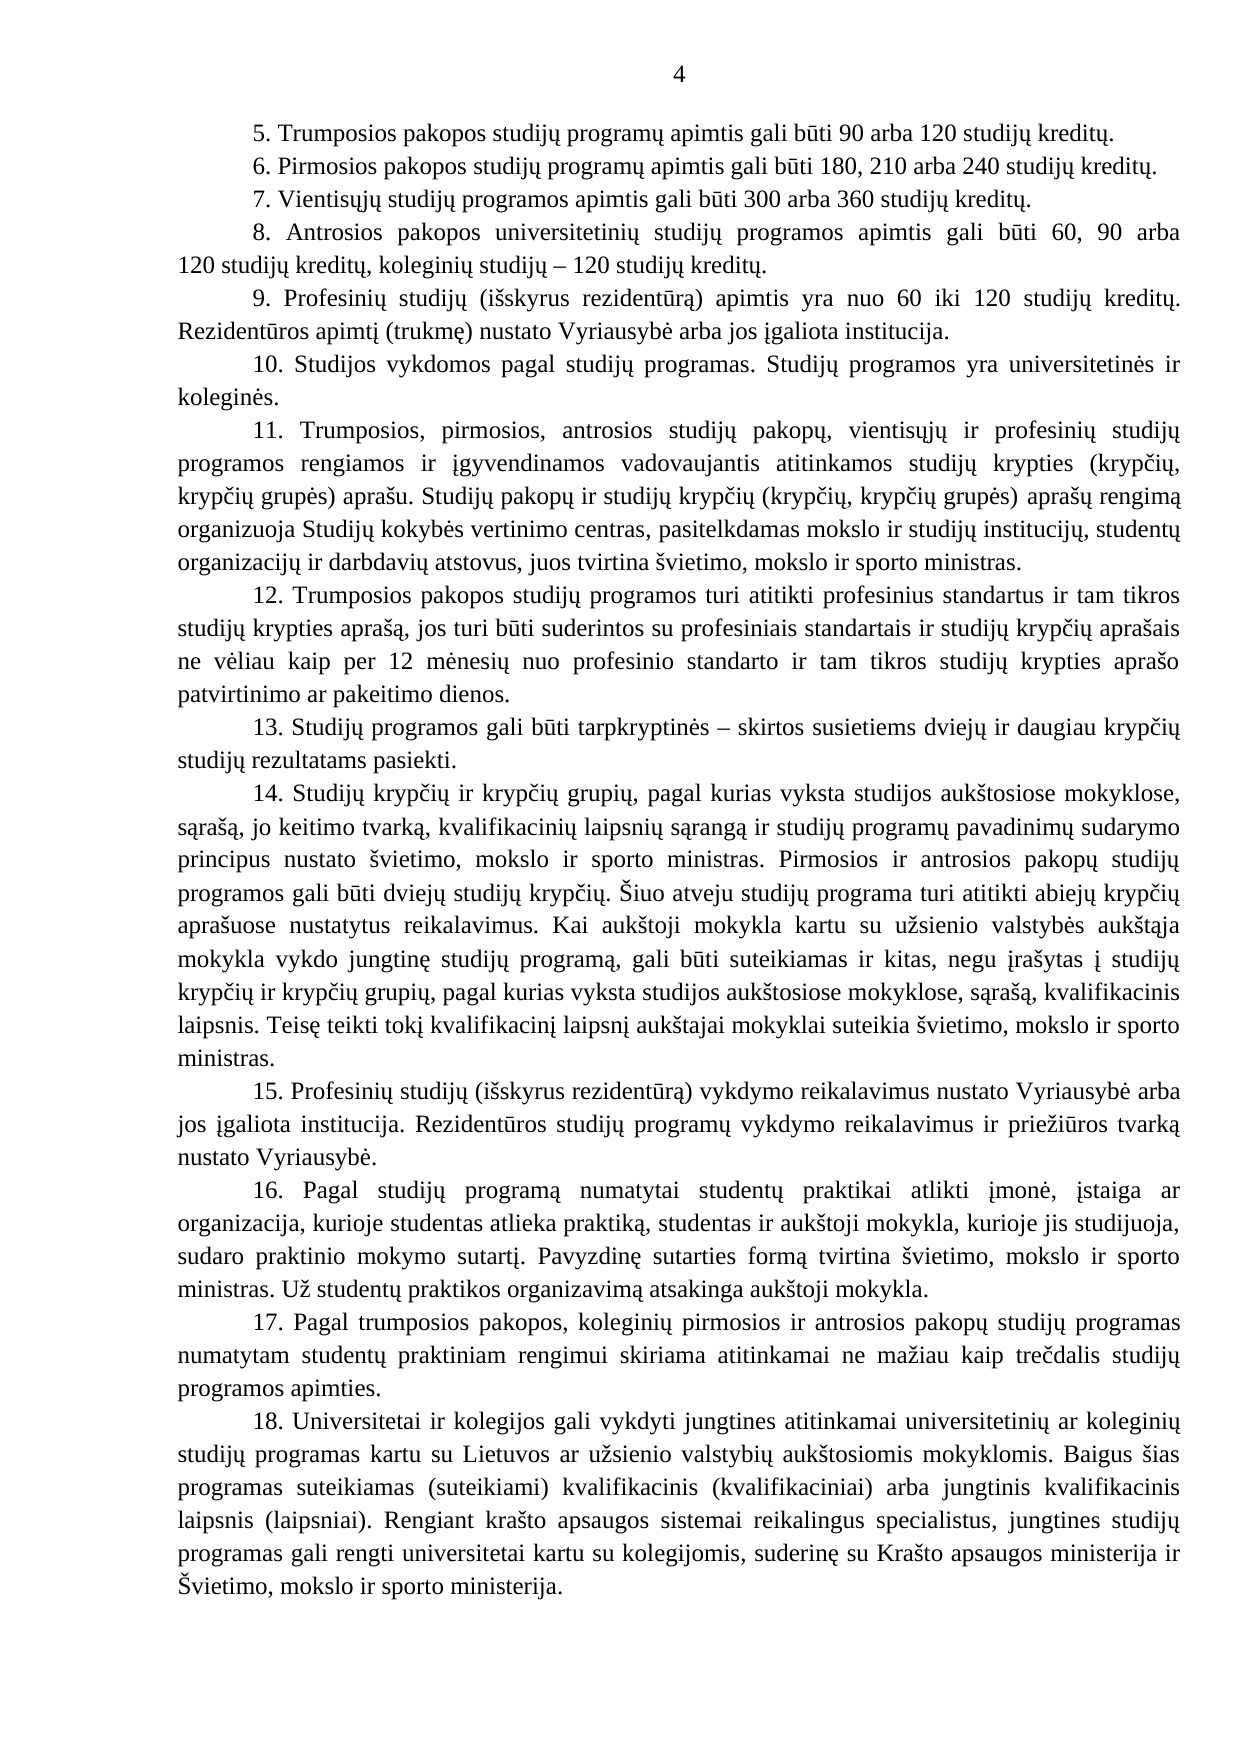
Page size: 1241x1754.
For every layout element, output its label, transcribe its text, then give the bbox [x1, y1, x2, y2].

text 14. Studijų krypčių ir krypčių grupių, pagal kurias vyksta studijos aukštosiose mokyklose, sąrašą, jo keitimo tvarką, kvalifikacinių laipsnių sąrangą ir studijų programų pavadinimų sudarymo principus nustato švietimo, mokslo ir sporto ministras. Pirmosios ir antrosios pakopų studijų programos gali būti dviejų studijų krypčių. Šiuo atveju studijų programa turi atitikti abiejų krypčių aprašuose nustatytus reikalavimus. Kai aukštoji mokykla kartu su užsienio valstybės aukštąja mokykla vykdo jungtinę studijų programą, gali būti suteikiamas ir kitas, negu įrašytas į studijų krypčių ir krypčių grupių, pagal kurias vyksta studijos aukštosiose mokyklose, sąrašą, kvalifikacinis laipsnis. Teisę teikti tokį kvalifikacinį laipsnį aukštajai mokyklai suteikia švietimo, mokslo ir sporto ministras. [177, 778, 1181, 1071]
text 9. Profesinių studijų (išskyrus rezidentūrą) apimtis yra nuo 60 iki 120 studijų kreditų. Rezidentūros apimtį (trukmę) nustato Vyriausybė arba jos įgaliota institucija. [177, 283, 1181, 345]
text 16. Pagal studijų programą numatytai studentų praktikai atlikti įmonė, įstaiga ar organizacija, kurioje studentas atlieka praktiką, studentas ir aukštoji mokykla, kurioje jis studijuoja, sudaro praktinio mokymo sutartį. Pavyzdinę sutarties formą tvirtina švietimo, mokslo ir sporto ministras. Už studentų praktikos organizavimą atsakinga aukštoji mokykla. [177, 1175, 1181, 1303]
text 18. Universitetai ir kolegijos gali vykdyti jungtines atitinkamai universitetinių ar koleginių studijų programas kartu su Lietuvos ar užsienio valstybių aukštosiomis mokyklomis. Baigus šias programas suteikiamas (suteikiami) kvalifikacinis (kvalifikaciniai) arba jungtinis kvalifikacinis laipsnis (laipsniai). Rengiant krašto apsaugos sistemai reikalingus specialistus, jungtines studijų programas gali rengti universitetai kartu su kolegijomis, suderinę su Krašto apsaugos ministerija ir Švietimo, mokslo ir sporto ministerija. [177, 1406, 1181, 1600]
text 5. Trumposios pakopos studijų programų apimtis gali būti 90 arba 120 studijų kreditų. [177, 118, 1181, 147]
text 12. Trumposios pakopos studijų programos turi atitikti profesinius standartus ir tam tikros studijų krypties aprašą, jos turi būti suderintos su profesiniais standartais ir studijų krypčių aprašais ne vėliau kaip per 12 mėnesių nuo profesinio standarto ir tam tikros studijų krypties aprašo patvirtinimo ar pakeitimo dienos. [177, 580, 1181, 708]
text 15. Profesinių studijų (išskyrus rezidentūrą) vykdymo reikalavimus nustato Vyriausybė arba jos įgaliota institucija. Rezidentūros studijų programų vykdymo reikalavimus ir priežiūros tvarką nustato Vyriausybė. [177, 1076, 1181, 1171]
text 8. Antrosios pakopos universitetinių studijų programos apimtis gali būti 60, 90 arba 120 studijų kreditų, koleginių studijų – 120 studijų kreditų. [177, 217, 1181, 279]
text 13. Studijų programos gali būti tarpkryptinės – skirtos susietiems dviejų ir daugiau krypčių studijų rezultatams pasiekti. [177, 712, 1181, 774]
text 7. Vientisųjų studijų programos apimtis gali būti 300 arba 360 studijų kreditų. [177, 184, 1181, 213]
text 10. Studijos vykdomos pagal studijų programas. Studijų programos yra universitetinės ir koleginės. [177, 349, 1181, 411]
text 11. Trumposios, pirmosios, antrosios studijų pakopų, vientisųjų ir profesinių studijų programos rengiamos ir įgyvendinamos vadovaujantis atitinkamos studijų krypties (krypčių, krypčių grupės) aprašu. Studijų pakopų ir studijų krypčių (krypčių, krypčių grupės) aprašų rengimą organizuoja Studijų kokybės vertinimo centras, pasitelkdamas mokslo ir studijų institucijų, studentų organizacijų ir darbdavių atstovus, juos tvirtina švietimo, mokslo ir sporto ministras. [177, 415, 1181, 576]
text 6. Pirmosios pakopos studijų programų apimtis gali būti 180, 210 arba 240 studijų kreditų. [177, 151, 1181, 180]
text 17. Pagal trumposios pakopos, koleginių pirmosios ir antrosios pakopų studijų programas numatytam studentų praktiniam rengimui skiriama atitinkamai ne mažiau kaip trečdalis studijų programos apimties. [177, 1307, 1181, 1402]
